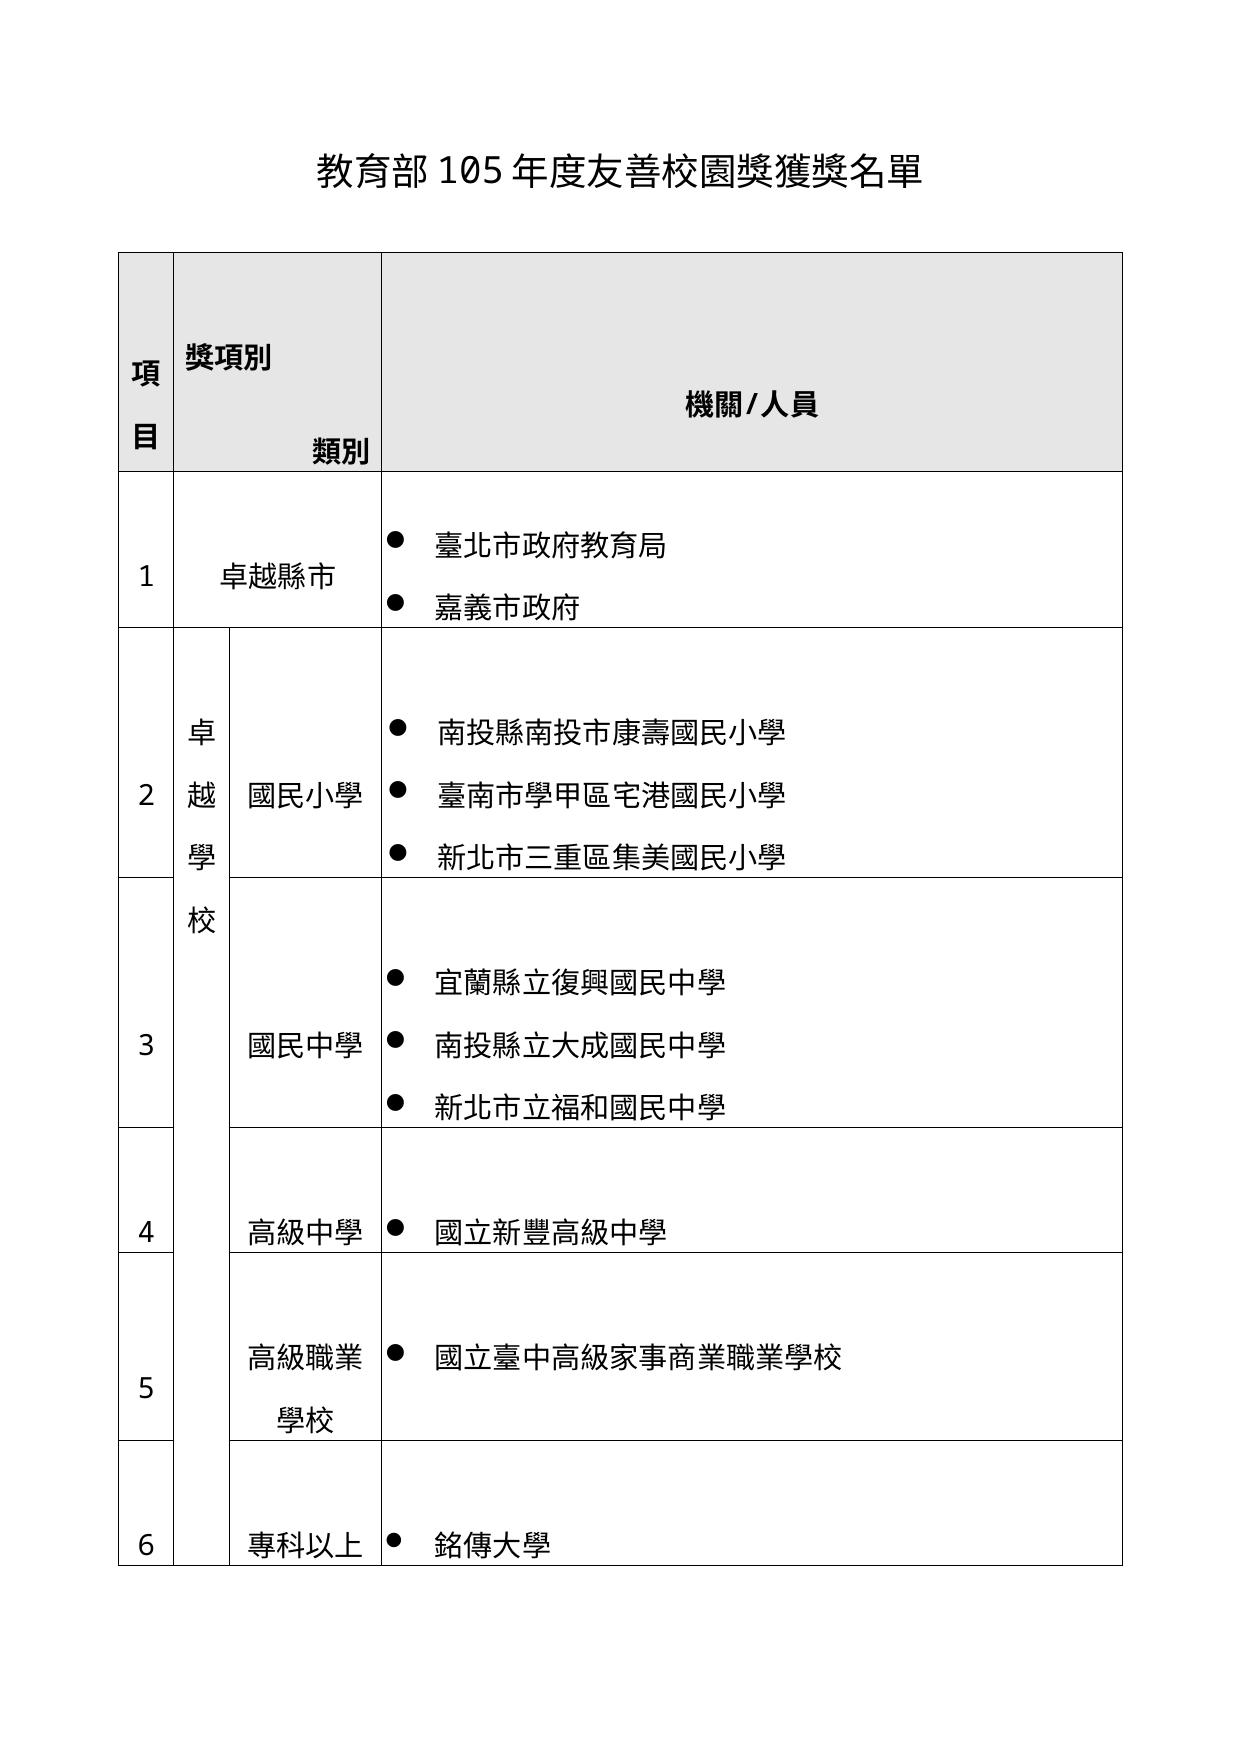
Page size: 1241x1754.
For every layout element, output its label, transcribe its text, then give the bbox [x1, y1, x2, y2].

text 教育部105年度友善校園獎獲獎名單 [118, 127, 1122, 189]
table_cell 卓越學校 [174, 628, 229, 1564]
table_header 項目 [119, 253, 173, 471]
table_cell 國民中學 [230, 878, 381, 1127]
table_cell 2 [119, 628, 173, 877]
table_cell 國立新豐高級中學 [382, 1128, 1122, 1252]
table_header 獎項別 類別 [174, 253, 381, 471]
table_cell 國民小學 [230, 628, 381, 877]
table_cell 卓越縣市 [174, 472, 381, 627]
table_cell 高級中學 [230, 1128, 381, 1252]
table_cell 4 [119, 1128, 173, 1252]
table_cell 銘傳大學 [382, 1441, 1122, 1564]
table_cell 專科以上 [230, 1441, 381, 1564]
table_cell 1 [119, 472, 173, 627]
table_cell 宜蘭縣立復興國民中學 南投縣立大成國民中學 新北市立福和國民中學 [382, 878, 1122, 1127]
table_cell 南投縣南投市康壽國民小學 臺南市學甲區宅港國民小學 新北市三重區集美國民小學 [382, 628, 1122, 877]
table_cell 國立臺中高級家事商業職業學校 [382, 1253, 1122, 1439]
table_cell 5 [119, 1253, 173, 1439]
table_cell 6 [119, 1441, 173, 1564]
table_cell 高級職業學校 [230, 1253, 381, 1439]
table_cell 臺北市政府教育局 嘉義市政府 [382, 472, 1122, 627]
table_cell 3 [119, 878, 173, 1127]
table_header 機關/人員 [382, 253, 1122, 471]
